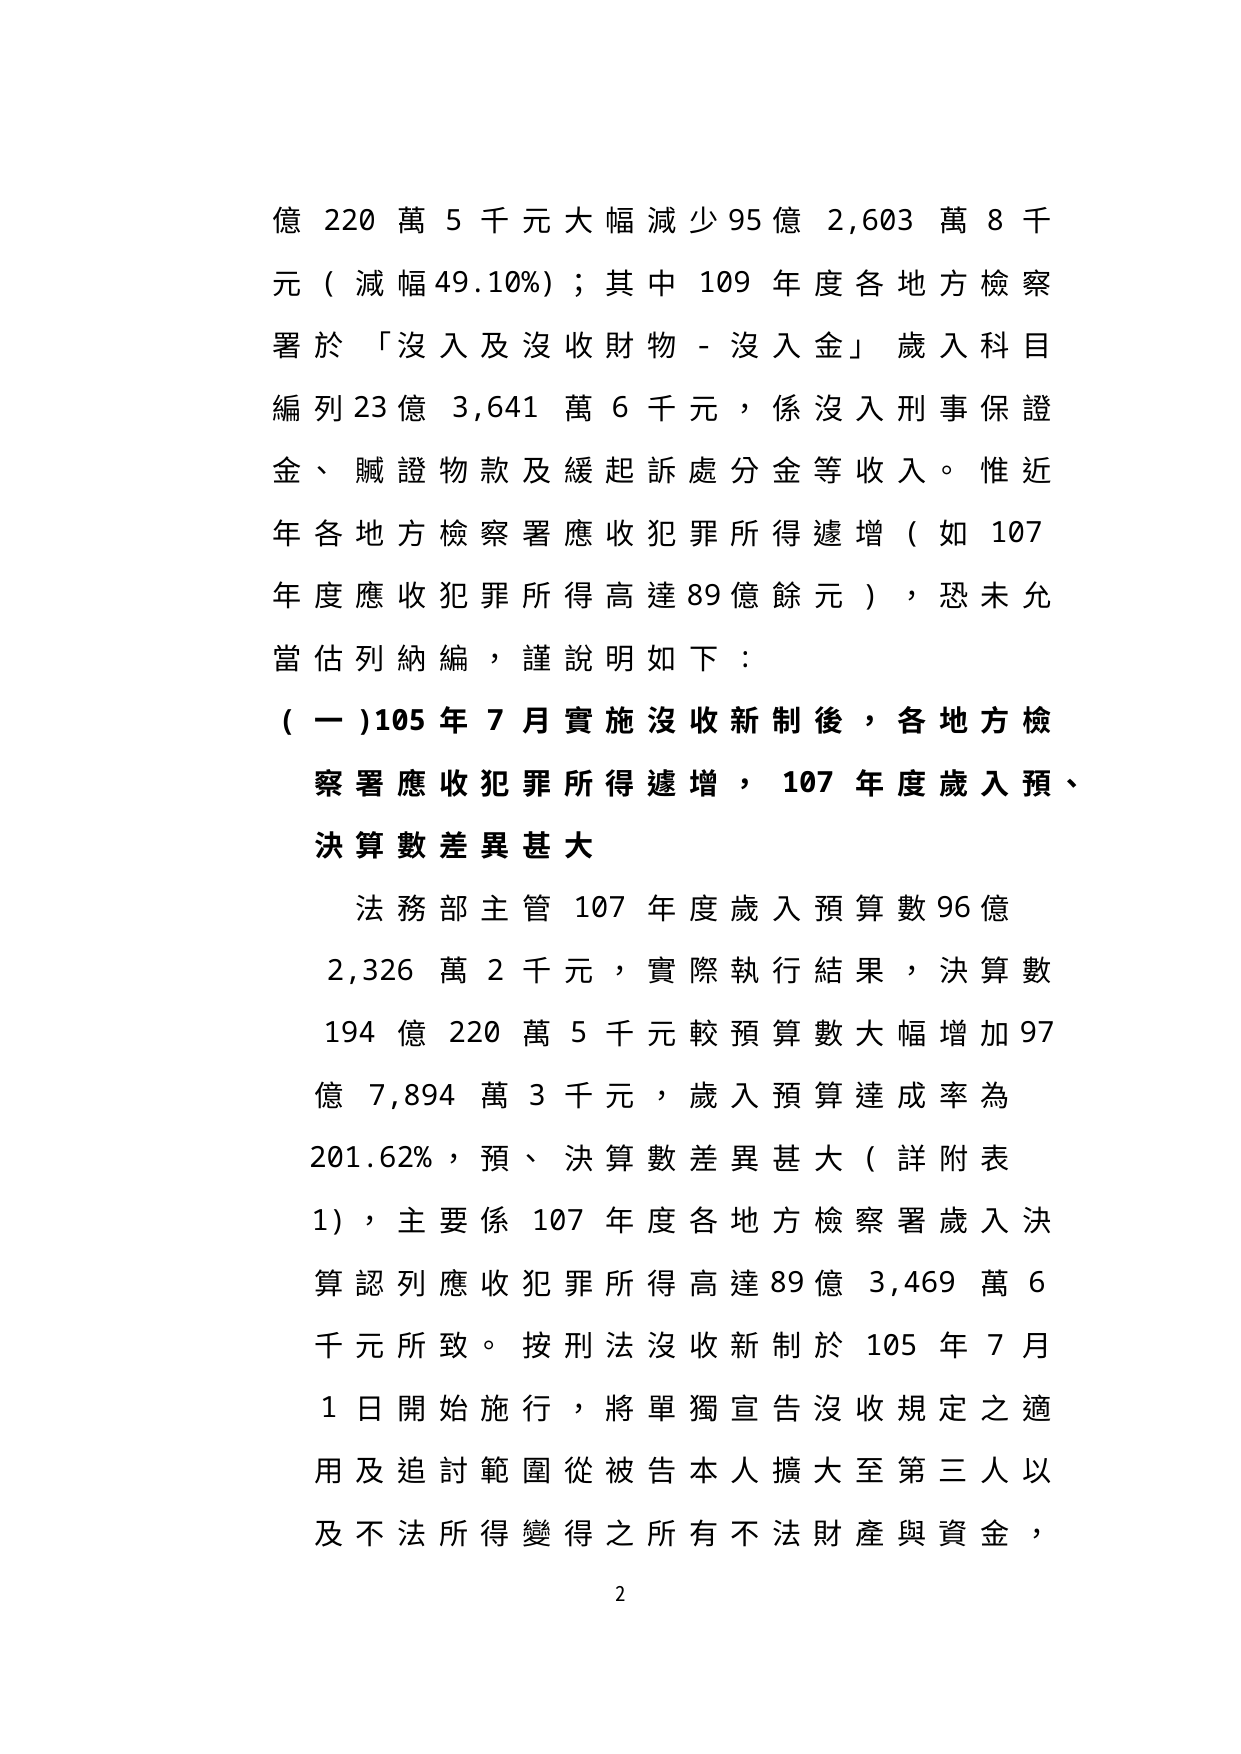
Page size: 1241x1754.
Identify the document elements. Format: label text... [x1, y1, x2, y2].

text 億220萬5千元大幅減少95億2,603萬8千元(減幅49.10%)；其中109年度各地方檢察署於「沒入及沒收財物-沒入金」歲入科目編列23億3,641萬6千元，係沒入刑事保證金、贓證物款及緩起訴處分金等收入。惟近年各地方檢察署應收犯罪所得遽增(如107年度應收犯罪所得高達89億餘元)，恐未允當估列納編，謹說明如下: [242, 177, 1058, 677]
text (一)105年7月實施沒收新制後，各地方檢察署應收犯罪所得遽增，107年度歲入預、決算數差異甚大 [242, 677, 1058, 865]
text 法務部主管107年度歲入預算數96億2,326萬2千元，實際執行結果，決算數194億220萬5千元較預算數大幅增加97億7,894萬3千元，歲入預算達成率為201.62%，預、決算數差異甚大(詳附表1)，主要係107年度各地方檢察署歲入決算認列應收犯罪所得高達89億3,469萬6千元所致。按刑法沒收新制於105年7月1日開始施行，將單獨宣告沒收規定之適用及追討範圍從被告本人擴大至第三人以及不法所得變得之所有不法財產與資金， [271, 865, 1058, 1552]
